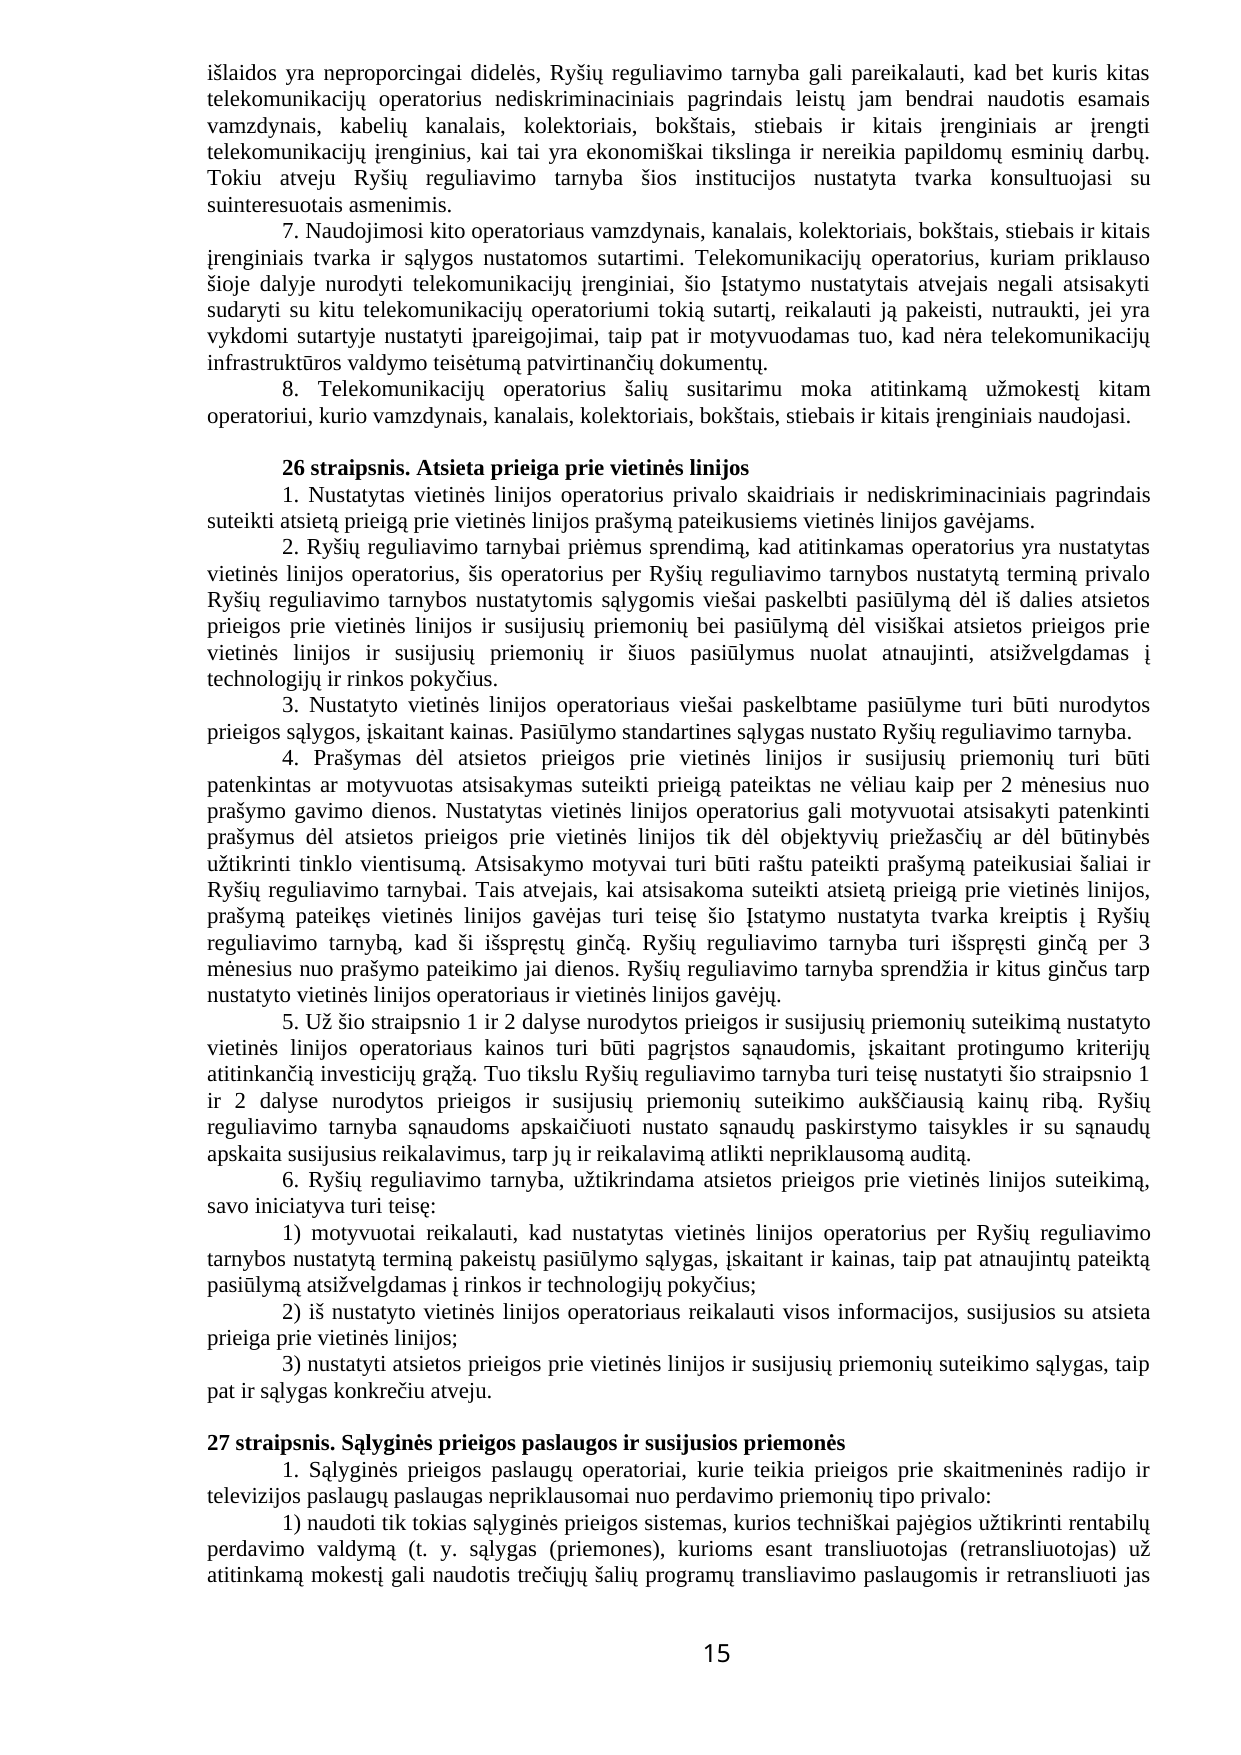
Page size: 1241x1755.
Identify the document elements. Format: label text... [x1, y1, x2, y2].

text 8. Telekomunikacijų operatorius šalių susitarimu moka atitinkamą užmokestį kitam operatoriui, kurio vamzdynais, kanalais, kolektoriais, bokštais, stiebais ir kitais įrenginiais naudojasi. [207, 375, 1152, 428]
text 2. Ryšių reguliavimo tarnybai priėmus sprendimą, kad atitinkamas operatorius yra nustatytas vietinės linijos operatorius, šis operatorius per Ryšių reguliavimo tarnybos nustatytą terminą privalo Ryšių reguliavimo tarnybos nustatytomis sąlygomis viešai paskelbti pasiūlymą dėl iš dalies atsietos prieigos prie vietinės linijos ir susijusių priemonių bei pasiūlymą dėl visiškai atsietos prieigos prie vietinės linijos ir susijusių priemonių ir šiuos pasiūlymus nuolat atnaujinti, atsižvelgdamas į technologijų ir rinkos pokyčius. [207, 533, 1152, 692]
text 7. Naudojimosi kito operatoriaus vamzdynais, kanalais, kolektoriais, bokštais, stiebais ir kitais įrenginiais tvarka ir sąlygos nustatomos sutartimi. Telekomunikacijų operatorius, kuriam priklauso šioje dalyje nurodyti telekomunikacijų įrenginiai, šio Įstatymo nustatytais atvejais negali atsisakyti sudaryti su kitu telekomunikacijų operatoriumi tokią sutartį, reikalauti ją pakeisti, nutraukti, jei yra vykdomi sutartyje nustatyti įpareigojimai, taip pat ir motyvuodamas tuo, kad nėra telekomunikacijų infrastruktūros valdymo teisėtumą patvirtinančių dokumentų. [207, 217, 1152, 375]
text 1) naudoti tik tokias sąlyginės prieigos sistemas, kurios techniškai pajėgios užtikrinti rentabilų perdavimo valdymą (t. y. sąlygas (priemones), kurioms esant transliuotojas (retransliuotojas) už atitinkamą mokestį gali naudotis trečiųjų šalių programų transliavimo paslaugomis ir retransliuoti jas [207, 1508, 1152, 1588]
text 1) motyvuotai reikalauti, kad nustatytas vietinės linijos operatorius per Ryšių reguliavimo tarnybos nustatytą terminą pakeistų pasiūlymo sąlygas, įskaitant ir kainas, taip pat atnaujintų pateiktą pasiūlymą atsižvelgdamas į rinkos ir technologijų pokyčius; [207, 1219, 1152, 1298]
text 1. Sąlyginės prieigos paslaugų operatoriai, kurie teikia prieigos prie skaitmeninės radijo ir televizijos paslaugų paslaugas nepriklausomai nuo perdavimo priemonių tipo privalo: [207, 1456, 1152, 1508]
text 4. Prašymas dėl atsietos prieigos prie vietinės linijos ir susijusių priemonių turi būti patenkintas ar motyvuotas atsisakymas suteikti prieigą pateiktas ne vėliau kaip per 2 mėnesius nuo prašymo gavimo dienos. Nustatytas vietinės linijos operatorius gali motyvuotai atsisakyti patenkinti prašymus dėl atsietos prieigos prie vietinės linijos tik dėl objektyvių priežasčių ar dėl būtinybės užtikrinti tinklo vientisumą. Atsisakymo motyvai turi būti raštu pateikti prašymą pateikusiai šaliai ir Ryšių reguliavimo tarnybai. Tais atvejais, kai atsisakoma suteikti atsietą prieigą prie vietinės linijos, prašymą pateikęs vietinės linijos gavėjas turi teisę šio Įstatymo nustatyta tvarka kreiptis į Ryšių reguliavimo tarnybą, kad ši išspręstų ginčą. Ryšių reguliavimo tarnyba turi išspręsti ginčą per 3 mėnesius nuo prašymo pateikimo jai dienos. Ryšių reguliavimo tarnyba sprendžia ir kitus ginčus tarp nustatyto vietinės linijos operatoriaus ir vietinės linijos gavėjų. [207, 744, 1152, 1008]
text išlaidos yra neproporcingai didelės, Ryšių reguliavimo tarnyba gali pareikalauti, kad bet kuris kitas telekomunikacijų operatorius nediskriminaciniais pagrindais leistų jam bendrai naudotis esamais vamzdynais, kabelių kanalais, kolektoriais, bokštais, stiebais ir kitais įrenginiais ar įrengti telekomunikacijų įrenginius, kai tai yra ekonomiškai tikslinga ir nereikia papildomų esminių darbų. Tokiu atveju Ryšių reguliavimo tarnyba šios institucijos nustatyta tvarka konsultuojasi su suinteresuotais asmenimis. [207, 59, 1152, 217]
text 6. Ryšių reguliavimo tarnyba, užtikrindama atsietos prieigos prie vietinės linijos suteikimą, savo iniciatyva turi teisę: [207, 1166, 1152, 1219]
text 2) iš nustatyto vietinės linijos operatoriaus reikalauti visos informacijos, susijusios su atsieta prieiga prie vietinės linijos; [207, 1298, 1152, 1350]
text 1. Nustatytas vietinės linijos operatorius privalo skaidriais ir nediskriminaciniais pagrindais suteikti atsietą prieigą prie vietinės linijos prašymą pateikusiems vietinės linijos gavėjams. [207, 481, 1152, 533]
text 26 straipsnis. Atsieta prieiga prie vietinės linijos [207, 454, 1152, 481]
subtitle 27 straipsnis. Sąlyginės prieigos paslaugos ir susijusios priemonės [207, 1429, 1152, 1456]
text 3) nustatyti atsietos prieigos prie vietinės linijos ir susijusių priemonių suteikimo sąlygas, taip pat ir sąlygas konkrečiu atveju. [207, 1350, 1152, 1403]
text 3. Nustatyto vietinės linijos operatoriaus viešai paskelbtame pasiūlyme turi būti nurodytos prieigos sąlygos, įskaitant kainas. Pasiūlymo standartines sąlygas nustato Ryšių reguliavimo tarnyba. [207, 692, 1152, 744]
text 5. Už šio straipsnio 1 ir 2 dalyse nurodytos prieigos ir susijusių priemonių suteikimą nustatyto vietinės linijos operatoriaus kainos turi būti pagrįstos sąnaudomis, įskaitant protingumo kriterijų atitinkančią investicijų grąžą. Tuo tikslu Ryšių reguliavimo tarnyba turi teisę nustatyti šio straipsnio 1 ir 2 dalyse nurodytos prieigos ir susijusių priemonių suteikimo aukščiausią kainų ribą. Ryšių reguliavimo tarnyba sąnaudoms apskaičiuoti nustato sąnaudų paskirstymo taisykles ir su sąnaudų apskaita susijusius reikalavimus, tarp jų ir reikalavimą atlikti nepriklausomą auditą. [207, 1008, 1152, 1166]
